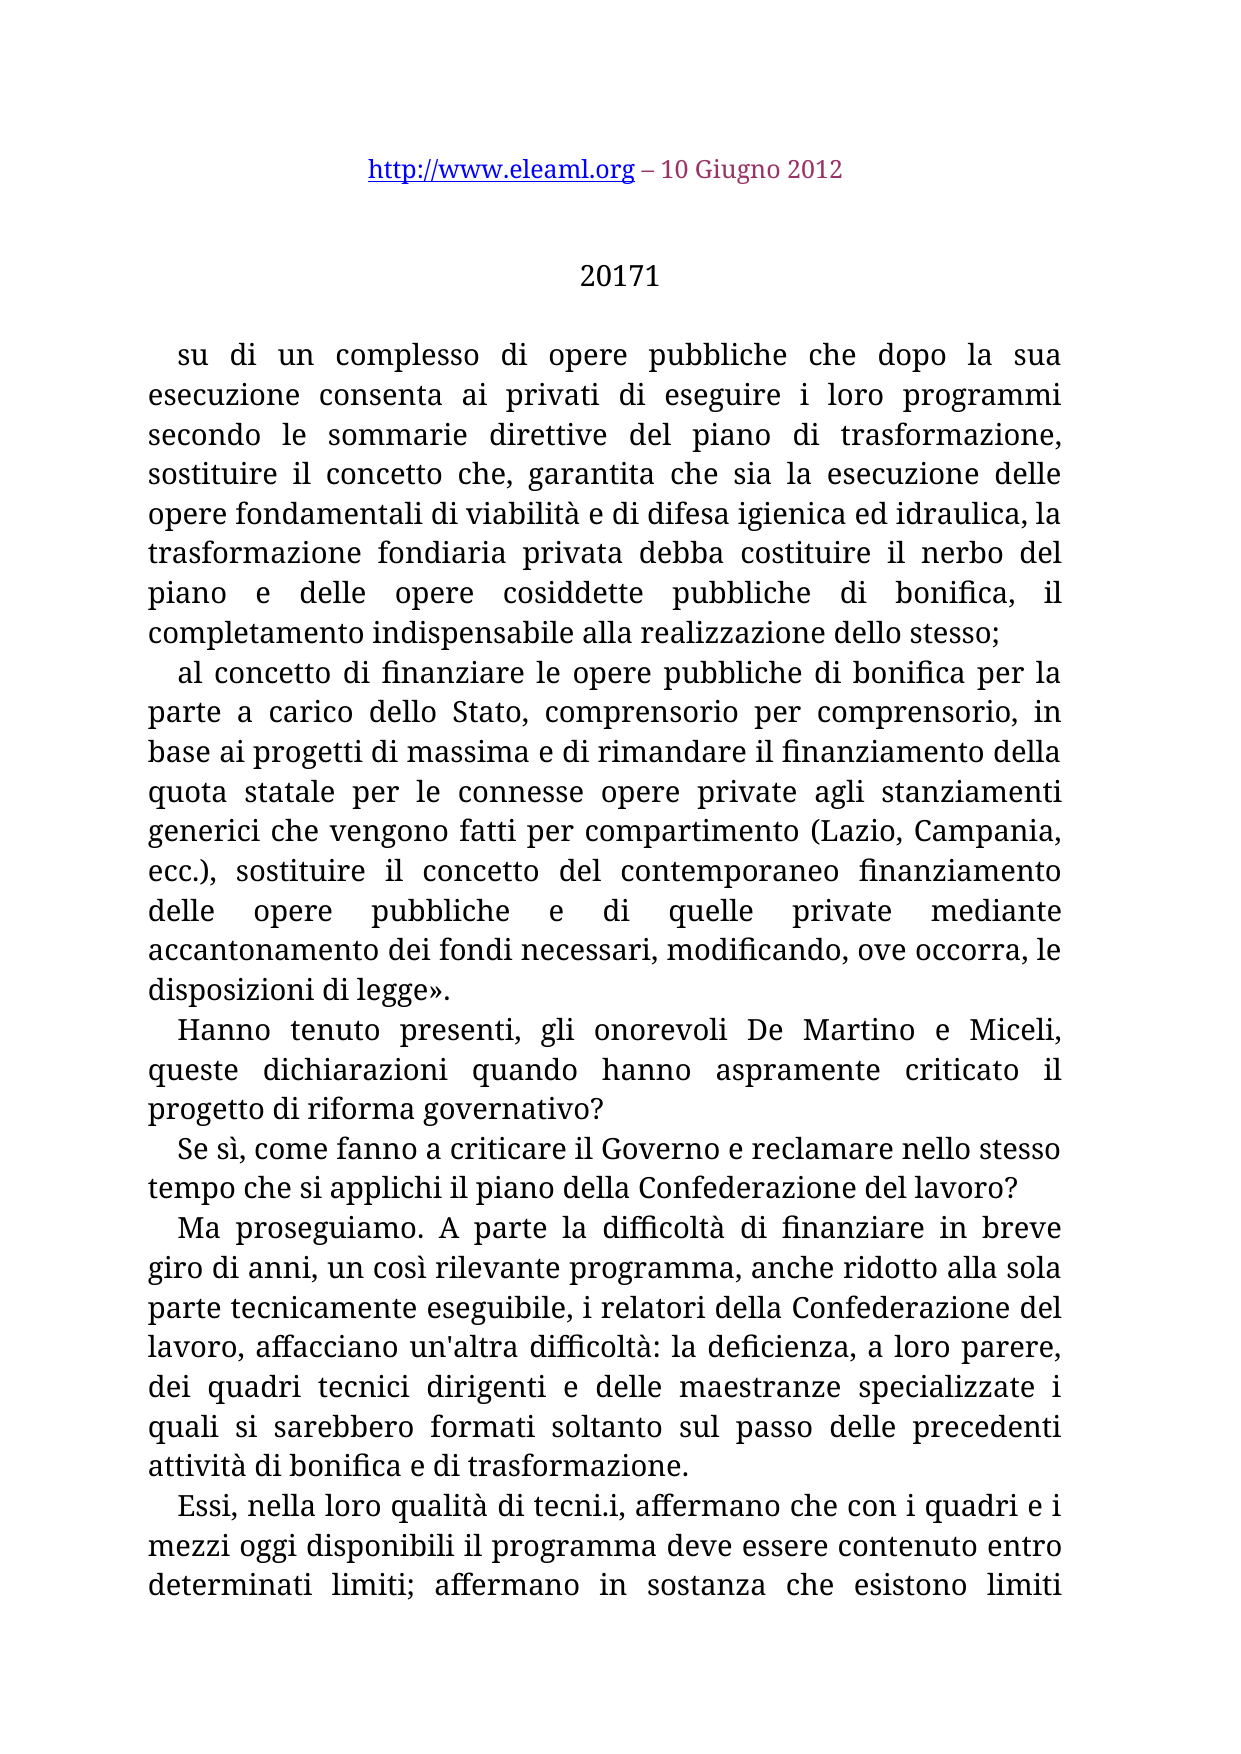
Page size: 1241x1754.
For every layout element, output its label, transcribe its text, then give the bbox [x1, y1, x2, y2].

text su di un complesso di opere pubbliche che dopo la sua esecuzione consenta ai privati di eseguire i loro programmi secondo le sommarie direttive del piano di trasformazione, sostituire il concetto che, garantita che sia la esecuzione delle opere fondamentali di viabilità e di difesa igienica ed idraulica, la trasformazione fondiaria privata debba costituire il nerbo del piano e delle opere cosiddette pubbliche di bonifica, il completamento indispensabile alla realizzazione dello stesso; [148, 334, 1063, 652]
text Essi, nella loro qualità di tecni.i, affermano che con i quadri e i mezzi oggi disponibili il programma deve essere contenuto entro determinati limiti; affermano in sostanza che esistono limiti [148, 1485, 1063, 1604]
text Se sì, come fanno a criticare il Governo e reclamare nello stesso tempo che si applichi il piano della Confederazione del lavoro? [148, 1128, 1063, 1207]
text Ma proseguiamo. A parte la difficoltà di finanziare in breve giro di anni, un così rilevante programma, anche ridotto alla sola parte tecnicamente eseguibile, i relatori della Confederazione del lavoro, affacciano un'altra difficoltà: la deficienza, a loro parere, dei quadri tecnici dirigenti e delle maestranze specializzate i quali si sarebbero formati soltanto sul passo delle precedenti attività di bonifica e di trasformazione. [148, 1207, 1063, 1485]
text Hanno tenuto presenti, gli onorevoli De Martino e Miceli, queste dichiarazioni quando hanno aspramente criticato il progetto di riforma governativo? [148, 1009, 1063, 1128]
text 20171 [148, 255, 1063, 295]
text al concetto di finanziare le opere pubbliche di bonifica per la parte a carico dello Stato, comprensorio per comprensorio, in base ai progetti di massima e di rimandare il finanziamento della quota statale per le connesse opere private agli stanziamenti generici che vengono fatti per compartimento (Lazio, Campania, ecc.), sostituire il concetto del contemporaneo finanziamento delle opere pubbliche e di quelle private mediante accantonamento dei fondi necessari, modificando, ove occorra, le disposizioni di legge». [148, 652, 1063, 1009]
